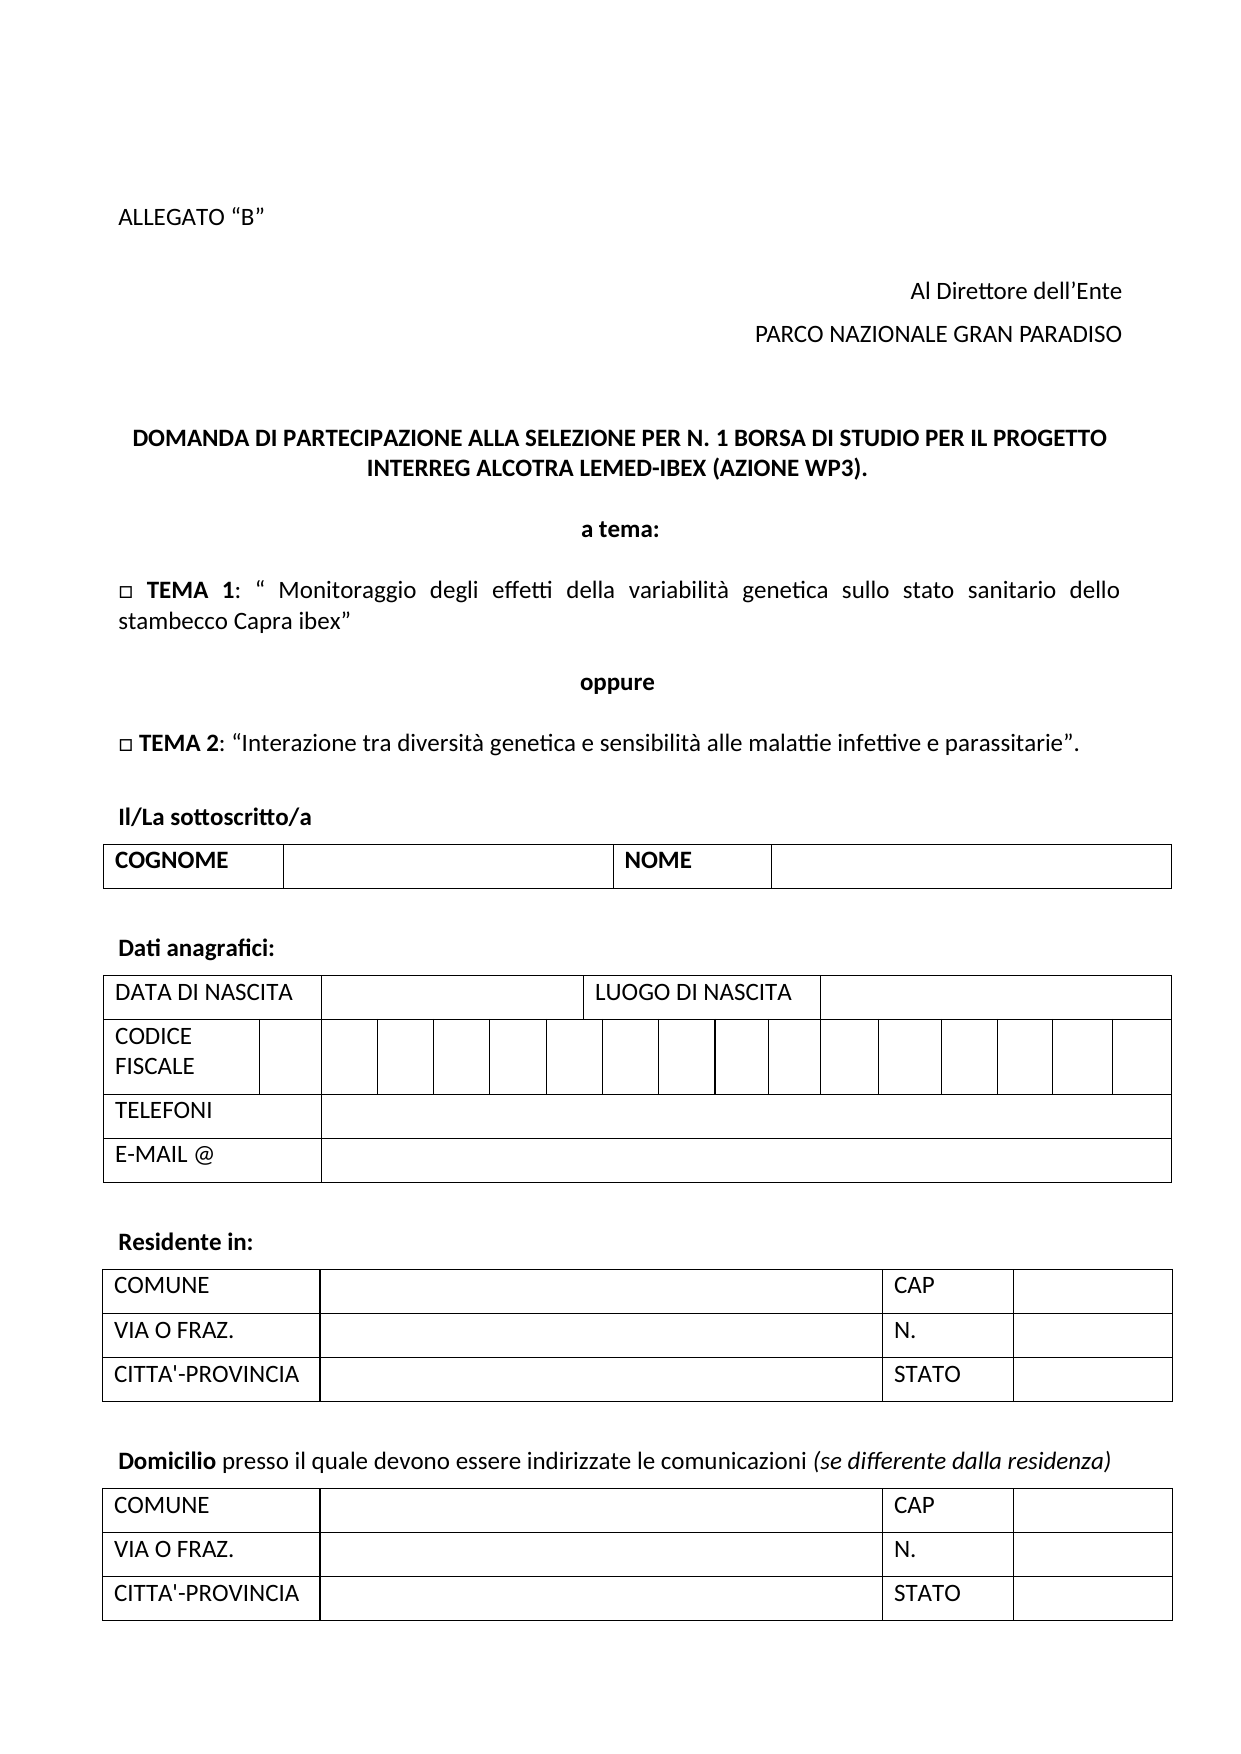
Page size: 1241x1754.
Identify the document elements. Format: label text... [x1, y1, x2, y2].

table_cell N. [883, 1533, 1013, 1576]
table_cell [942, 1020, 997, 1093]
text DOMANDA DI PARTECIPAZIONE ALLA SELEZIONE PER N. 1 BORSA DI STUDIO PER IL PROGETTO INTERREG ALCOTRA LEMED-IBEX (AZIONE WP3). [118, 422, 1122, 483]
table_header [284, 845, 613, 888]
table_cell [322, 1139, 1171, 1182]
table_cell [659, 1020, 714, 1093]
table_cell [769, 1020, 820, 1093]
table_header NOME [614, 845, 771, 888]
text □ TEMA 2: “Interazione tra diversità genetica e sensibilità alle malattie infettive e parassitarie”. [118, 727, 1122, 758]
table_header [322, 976, 583, 1019]
table_header DATA DI NASCITA [104, 976, 321, 1019]
text □ TEMA 1: “ Monitoraggio degli effetti della variabilità genetica sullo stato sanitario dello stambecco Capra ibex” [118, 574, 1122, 636]
text oppure [118, 666, 1122, 697]
table_header CAP [883, 1270, 1013, 1313]
table_cell [879, 1020, 941, 1093]
table_header [1014, 1270, 1172, 1313]
table_cell [821, 1020, 878, 1093]
table_cell [1014, 1314, 1172, 1357]
table_cell [1113, 1020, 1171, 1093]
table_cell [322, 1020, 377, 1093]
table_cell VIA O FRAZ. [103, 1314, 319, 1357]
table_cell CITTA'-PROVINCIA [103, 1577, 319, 1620]
text Il/La sottoscritto/a [118, 801, 1122, 831]
table_cell [998, 1020, 1052, 1093]
table_cell [321, 1314, 882, 1357]
table_cell STATO [883, 1577, 1013, 1620]
table_header LUOGO DI NASCITA [584, 976, 820, 1019]
list ALLEGATO “B” [118, 201, 1122, 232]
table_cell [1053, 1020, 1112, 1093]
table_cell [1014, 1533, 1172, 1576]
table_cell [547, 1020, 602, 1093]
table_cell [490, 1020, 546, 1093]
table_cell [321, 1533, 882, 1576]
text a tema: [118, 513, 1122, 544]
text Domicilio presso il quale devono essere indirizzate le comunicazioni (se differente dalla residenza) [118, 1445, 1122, 1475]
table_header COMUNE [103, 1489, 319, 1532]
table_cell TELEFONI [104, 1095, 321, 1137]
table_cell [321, 1577, 882, 1620]
table_cell CODICE FISCALE [104, 1020, 259, 1093]
table_cell [378, 1020, 433, 1093]
table_header [772, 845, 1171, 888]
table_header [321, 1270, 882, 1313]
table_cell N. [883, 1314, 1013, 1357]
table_cell [1014, 1577, 1172, 1620]
table_header [321, 1489, 882, 1532]
table_header [1014, 1489, 1172, 1532]
table_header [821, 976, 1171, 1019]
text PARCO NAZIONALE GRAN PARADISO [118, 318, 1122, 348]
table_header COGNOME [104, 845, 283, 888]
table_cell E-MAIL @ [104, 1139, 321, 1182]
table_header CAP [883, 1489, 1013, 1532]
table_cell [321, 1358, 882, 1401]
table_cell [716, 1020, 768, 1093]
table_cell [322, 1095, 1171, 1137]
text Residente in: [118, 1226, 1122, 1256]
table_cell [603, 1020, 658, 1093]
table_cell [434, 1020, 489, 1093]
table_cell [1014, 1358, 1172, 1401]
text Al Direttore dell’Ente [118, 275, 1122, 305]
table_header COMUNE [103, 1270, 319, 1313]
table_cell STATO [883, 1358, 1013, 1401]
table_cell CITTA'-PROVINCIA [103, 1358, 319, 1401]
text Dati anagrafici: [118, 932, 1122, 962]
table_cell [260, 1020, 321, 1093]
table_cell VIA O FRAZ. [103, 1533, 319, 1576]
